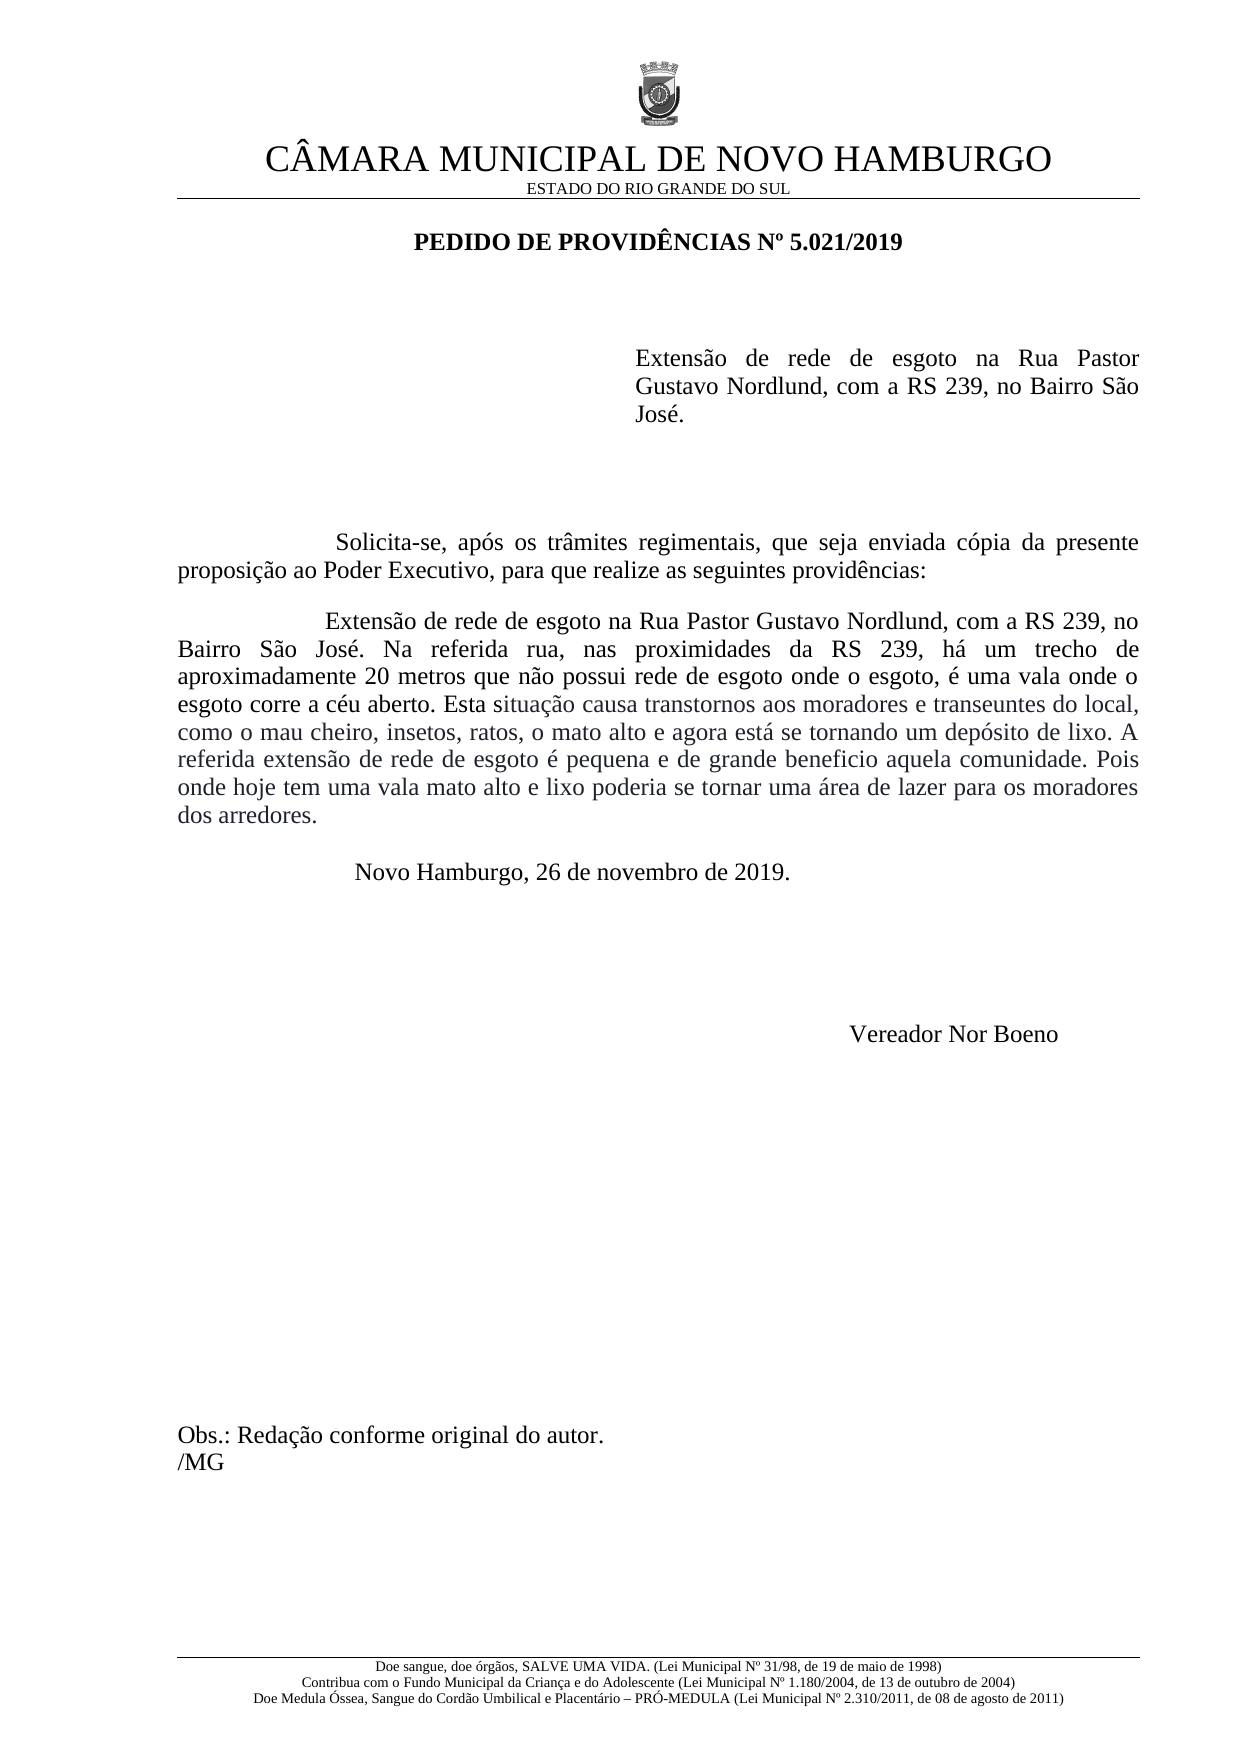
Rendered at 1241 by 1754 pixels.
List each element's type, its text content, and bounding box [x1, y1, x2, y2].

text Novo Hamburgo, 26 de novembro de 2019. [177, 858, 1140, 886]
text /MG [177, 1448, 1140, 1476]
text Vereador Nor Boeno [768, 1020, 1140, 1047]
text Extensão de rede de esgoto na Rua Pastor Gustavo Nordlund, com a RS 239, no Bairro São José. Na referida rua, nas proximidades da RS 239, há um trecho de aproximadamente 20 metros que não possui rede de esgoto onde o esgoto, é uma vala onde o esgoto corre a céu aberto. Esta situação causa transtornos aos moradores e transeuntes do local, como o mau cheiro, insetos, ratos, o mato alto e agora está se tornando um depósito de lixo. A referida extensão de rede de esgoto é pequena e de grande beneficio aquela comunidade. Pois onde hoje tem uma vala mato alto e lixo poderia se tornar uma área de lazer para os moradores dos arredores. [177, 607, 1140, 829]
text PEDIDO DE PROVIDÊNCIAS Nº 5.021/2019 [177, 228, 1140, 256]
text Extensão de rede de esgoto na Rua Pastor Gustavo Nordlund, com a RS 239, no Bairro São José. [635, 344, 1140, 428]
text Solicita-se, após os trâmites regimentais, que seja enviada cópia da presente proposição ao Poder Executivo, para que realize as seguintes providências: [177, 528, 1140, 583]
text Obs.: Redação conforme original do autor. [177, 1421, 1140, 1448]
